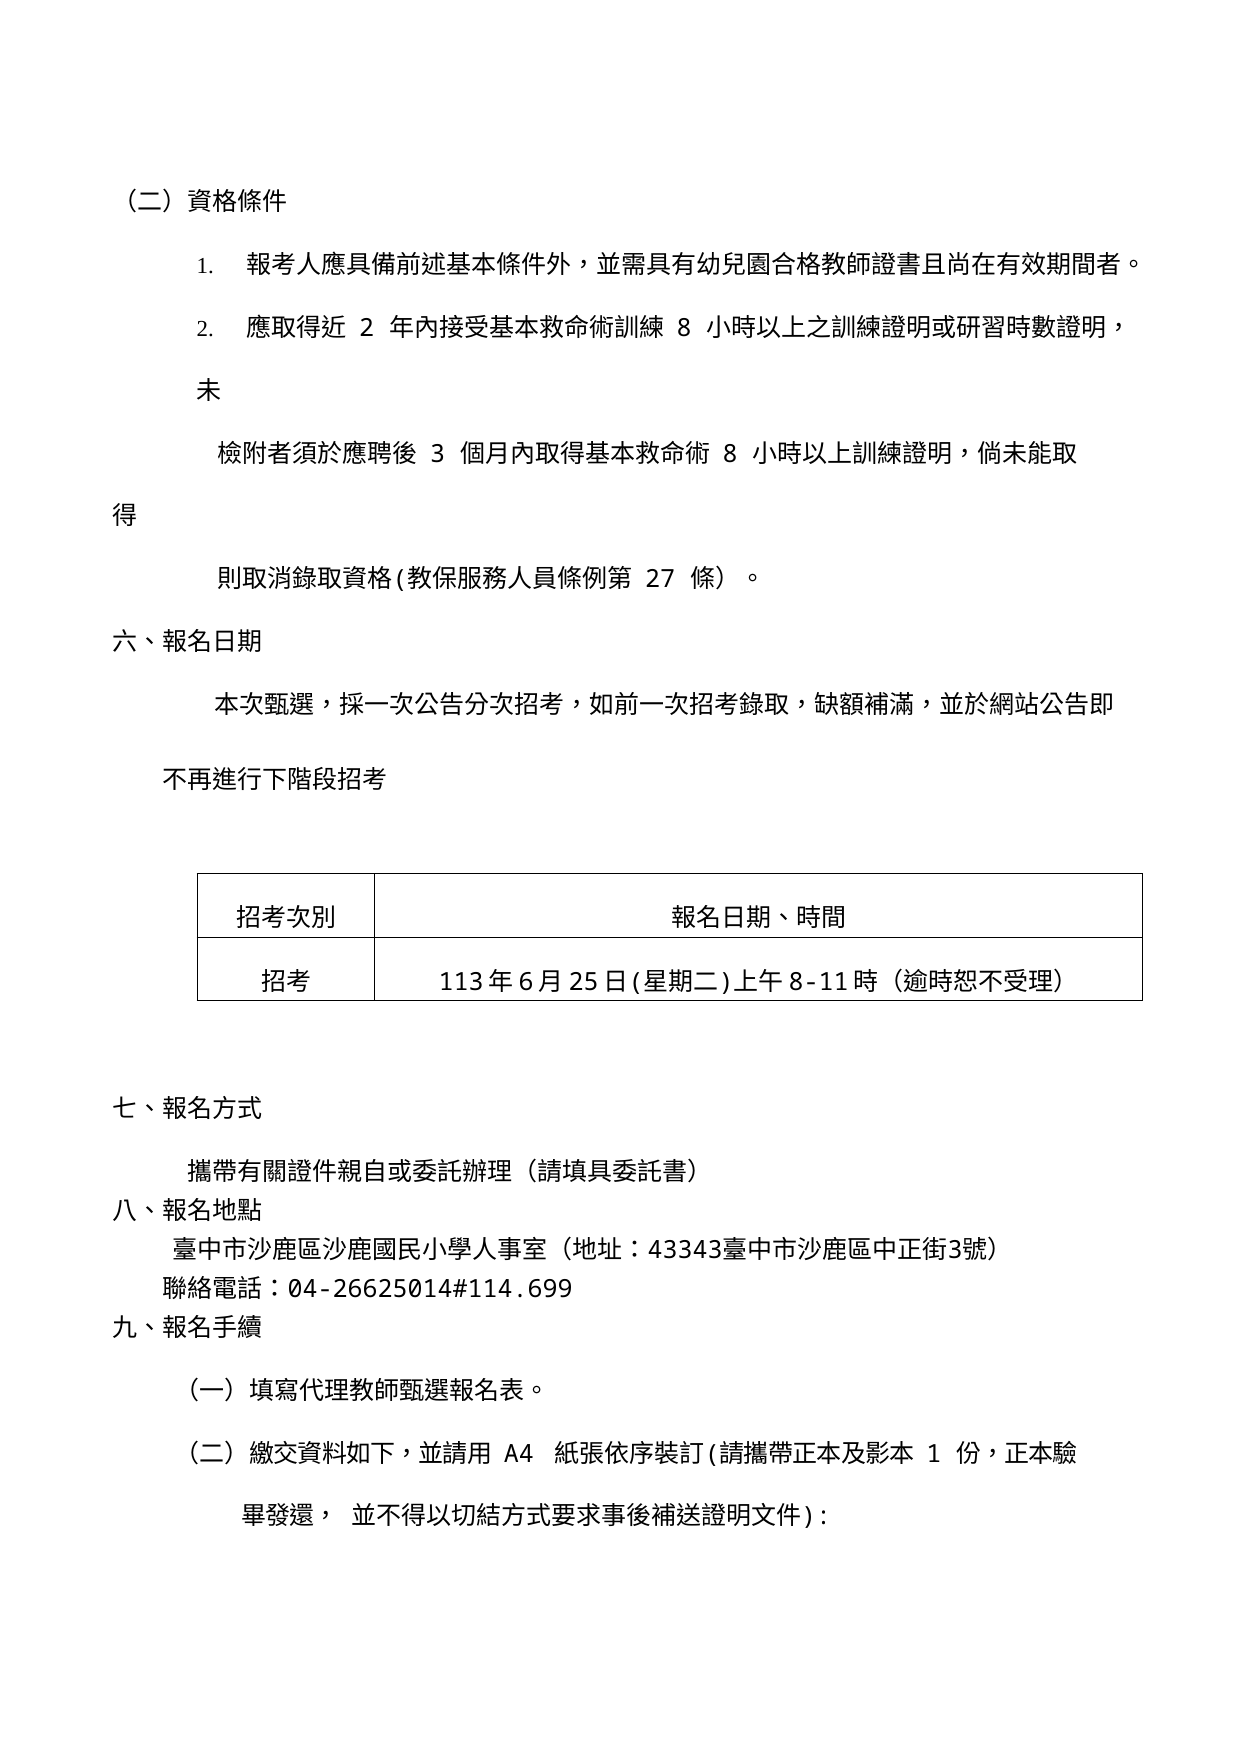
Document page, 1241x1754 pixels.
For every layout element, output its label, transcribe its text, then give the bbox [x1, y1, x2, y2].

list 報考人應具備前述基本條件外，並需具有幼兒園合格教師證書且尚在有效期間者。 [196, 221, 1128, 284]
table_cell 113年6月25日(星期二)上午8-11時（逾時恕不受理） [375, 938, 1142, 1000]
table_cell 招考 [198, 938, 374, 1000]
text （一）填寫代理教師甄選報名表。 [174, 1347, 1128, 1409]
text 檢附者須於應聘後 3 個月內取得基本救命術 8 小時以上訓練證明，倘未能取得 [112, 410, 1081, 535]
text 本次甄選，採一次公告分次招考，如前一次招考錄取，缺額補滿，並於網站公告即 [162, 661, 1128, 723]
text 則取消錄取資格(教保服務人員條例第 27 條）。 [112, 535, 1081, 598]
text 不再進行下階段招考 [112, 736, 1128, 798]
text 九、報名手續 [112, 1307, 1128, 1344]
text （二）資格條件 [112, 158, 1081, 221]
text 八、報名地點 [112, 1190, 1128, 1227]
table_header 招考次別 [198, 874, 374, 937]
list 應取得近 2 年內接受基本救命術訓練 8 小時以上之訓練證明或研習時數證明，未 [196, 284, 1128, 409]
table_header 報名日期、時間 [375, 874, 1142, 937]
text 攜帶有關證件親自或委託辦理（請填具委託書） [112, 1127, 1081, 1190]
text 臺中市沙鹿區沙鹿國民小學人事室（地址：43343臺中市沙鹿區中正街3號） [112, 1229, 1128, 1266]
text （二）繳交資料如下，並請用 A4 紙張依序裝訂(請攜帶正本及影本 1 份，正本驗畢發還， 並不得以切結方式要求事後補送證明文件): [174, 1410, 1095, 1535]
text 聯絡電話：04-26625014#114.699 [112, 1268, 1128, 1305]
text 七、報名方式 [112, 1064, 1128, 1127]
text 六、報名日期 [112, 598, 1081, 661]
